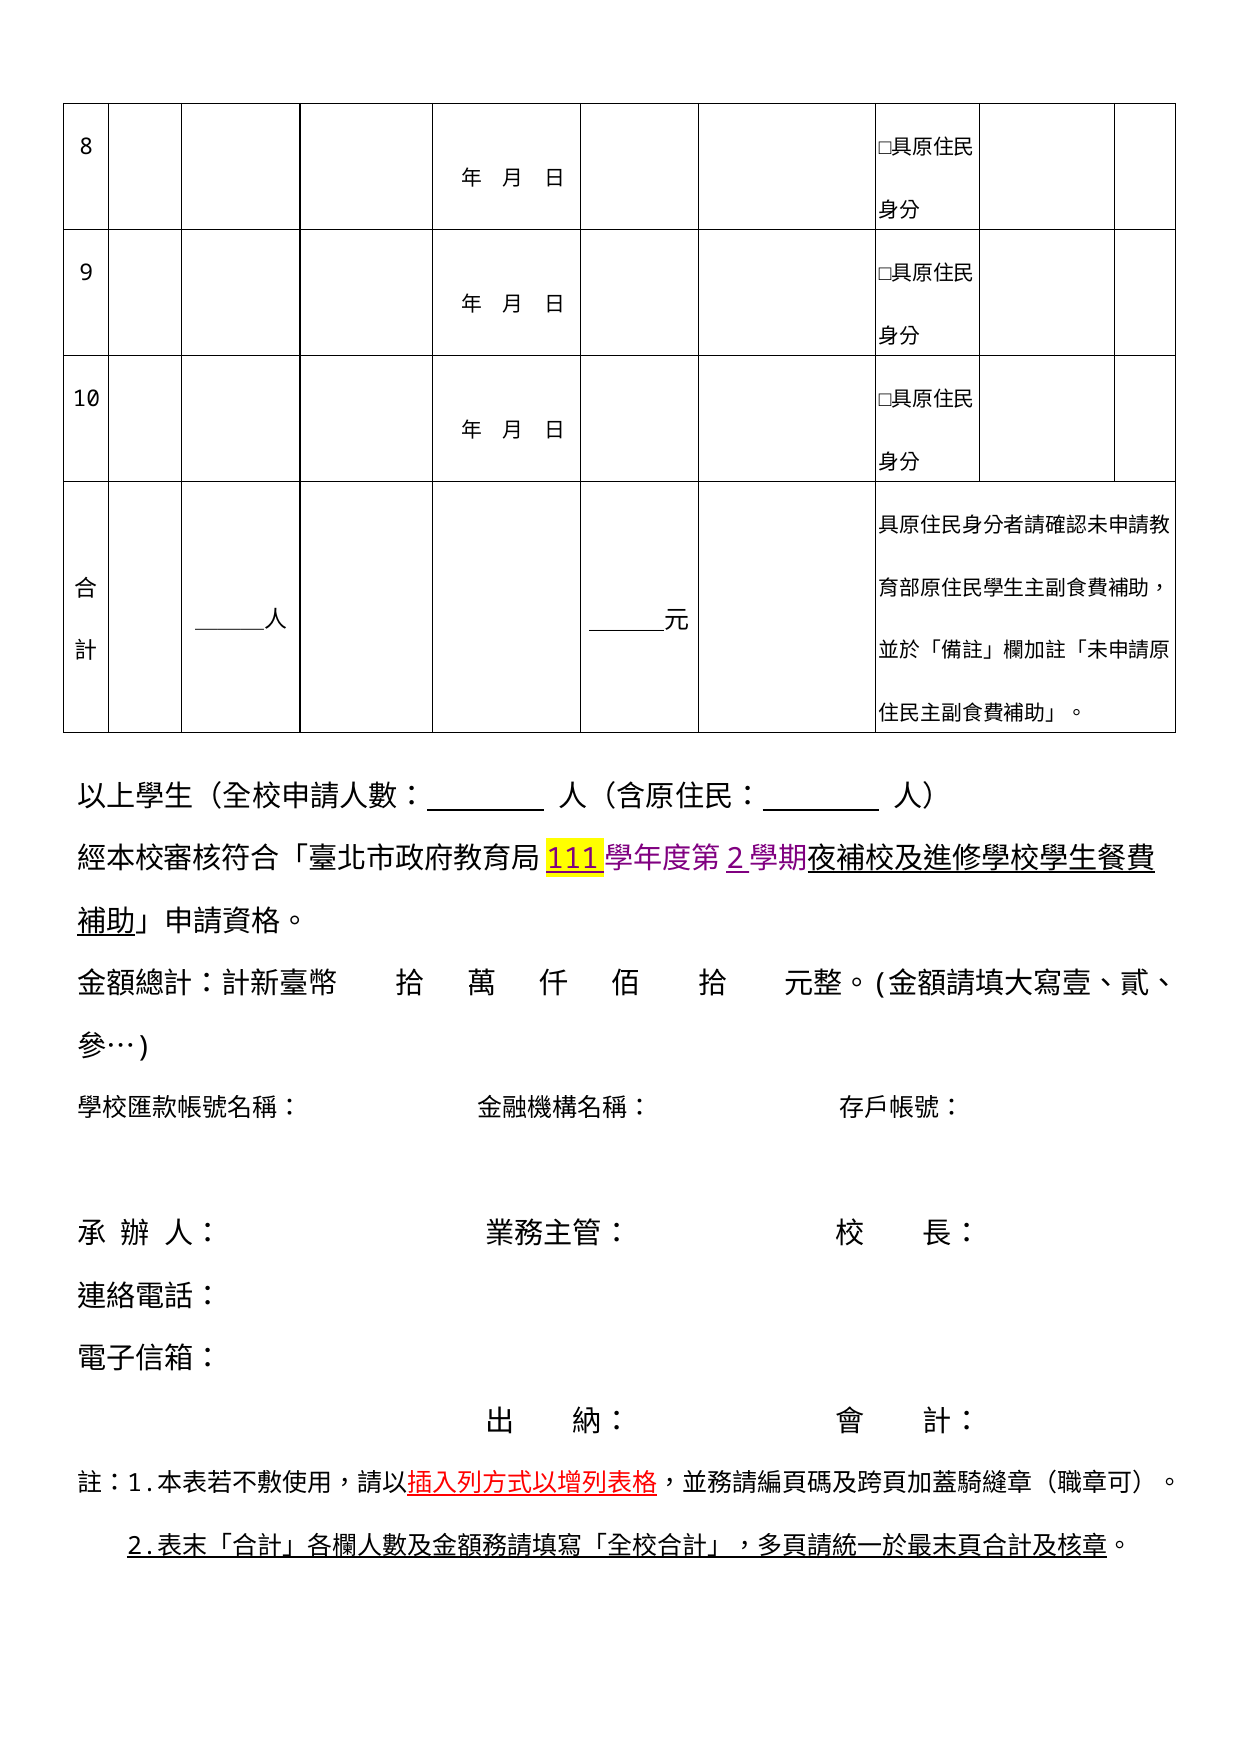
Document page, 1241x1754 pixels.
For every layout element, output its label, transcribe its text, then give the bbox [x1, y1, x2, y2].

table_cell 10 [64, 356, 108, 481]
table_cell [301, 104, 432, 229]
text 註：1.本表若不敷使用，請以插入列方式以增列表格，並務請編頁碼及跨頁加蓋騎縫章（職章可）。 [77, 1439, 1162, 1502]
table_cell [980, 104, 1114, 229]
table_cell [109, 230, 181, 355]
table_cell 年 月 日 [433, 356, 580, 481]
table_cell [182, 230, 299, 355]
table_cell 合計 [64, 482, 108, 732]
table_cell [109, 482, 181, 732]
text 金額總計：計新臺幣 拾 萬 仟 佰 拾 元整。(金額請填大寫壹、貳、參…) [77, 939, 1162, 1064]
table_cell □具原住民身分 [876, 356, 979, 481]
table_cell □具原住民身分 [876, 104, 979, 229]
table_cell [581, 356, 698, 481]
table_cell [581, 230, 698, 355]
text 以上學生（全校申請人數： 人（含原住民： 人） [77, 752, 1162, 814]
table_cell [109, 356, 181, 481]
table_cell 年 月 日 [433, 104, 580, 229]
table_cell [699, 482, 875, 732]
text 電子信箱： [77, 1314, 1162, 1377]
table_cell [109, 104, 181, 229]
text 連絡電話： [77, 1252, 1162, 1314]
text 經本校審核符合「臺北市政府教育局111學年度第2學期夜補校及進修學校學生餐費補助」申請資格。 [77, 814, 1162, 939]
table_cell □具原住民身分 [876, 230, 979, 355]
table_cell [301, 356, 432, 481]
table_cell 年 月 日 [433, 230, 580, 355]
table_cell [980, 356, 1114, 481]
table_cell [581, 104, 698, 229]
table_cell ＿＿＿元 [581, 482, 698, 732]
table_cell 具原住民身分者請確認未申請教育部原住民學生主副食費補助，並於「備註」欄加註「未申請原住民主副食費補助」。 [876, 482, 1175, 732]
table_cell [699, 104, 875, 229]
table_cell [433, 482, 580, 732]
table_cell [301, 230, 432, 355]
table_cell [1115, 104, 1175, 229]
table_cell [699, 356, 875, 481]
table_cell [182, 104, 299, 229]
text 2.表末「合計」各欄人數及金額務請填寫「全校合計」，多頁請統一於最末頁合計及核章。 [127, 1502, 1162, 1564]
table_cell [1115, 356, 1175, 481]
text 學校匯款帳號名稱： 金融機構名稱： 存戶帳號： [77, 1064, 1162, 1127]
table_cell [699, 230, 875, 355]
table_cell 8 [64, 104, 108, 229]
table_cell 9 [64, 230, 108, 355]
table_cell ＿＿＿人 [182, 482, 299, 732]
table_cell [1115, 230, 1175, 355]
table_cell [301, 482, 432, 732]
table_cell [980, 230, 1114, 355]
text 承 辦 人： 業務主管： 校 長： [77, 1189, 1162, 1252]
text 出 納： 會 計： [77, 1377, 1162, 1439]
table_cell [182, 356, 299, 481]
